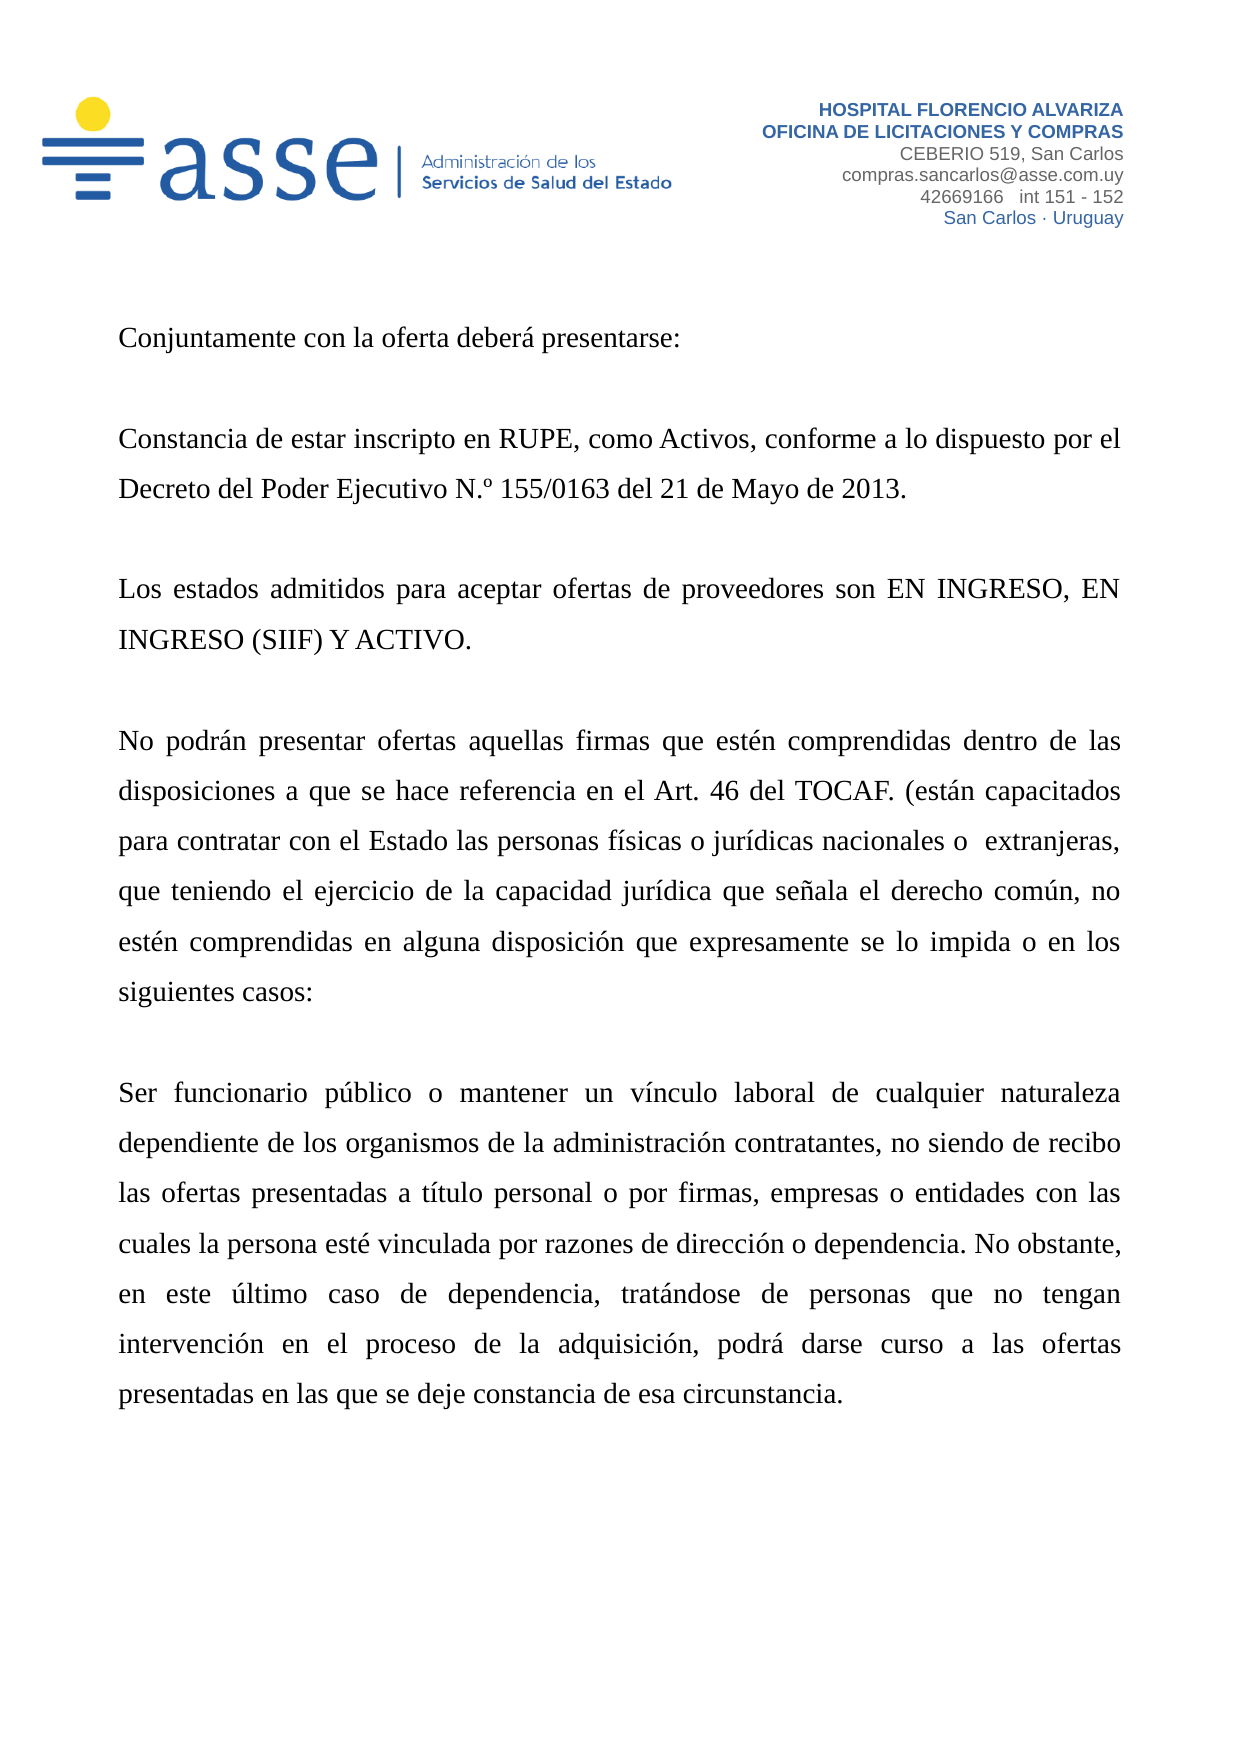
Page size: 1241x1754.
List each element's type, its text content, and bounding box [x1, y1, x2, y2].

text Los estados admitidos para aceptar ofertas de proveedores son EN INGRESO, EN INGRESO (SIIF) Y ACTIVO. [118, 572, 1122, 656]
text No podrán presentar ofertas aquellas firmas que estén comprendidas dentro de las disposiciones a que se hace referencia en el Art. 46 del TOCAF. (están capacitados para contratar con el Estado las personas físicas o jurídicas nacionales o extranjeras, que teniendo el ejercicio de la capacidad jurídica que señala el derecho común, no estén comprendidas en alguna disposición que expresamente se lo impida o en los siguientes casos: [118, 723, 1122, 1008]
text Ser funcionario público o mantener un vínculo laboral de cualquier naturaleza dependiente de los organismos de la administración contratantes, no siendo de recibo las ofertas presentadas a título personal o por firmas, empresas o entidades con las cuales la persona esté vinculada por razones de dirección o dependencia. No obstante, en este último caso de dependencia, tratándose de personas que no tengan intervención en el proceso de la adquisición, podrá darse curso a las ofertas presentadas en las que se deje constancia de esa circunstancia. [118, 1075, 1122, 1410]
picture [0, 60, 712, 237]
text Constancia de estar inscripto en RUPE, como Activos, conforme a lo dispuesto por el Decreto del Poder Ejecutivo N.º 155/0163 del 21 de Mayo de 2013. [118, 421, 1122, 504]
text Conjuntamente con la oferta deberá presentarse: [118, 320, 1122, 354]
